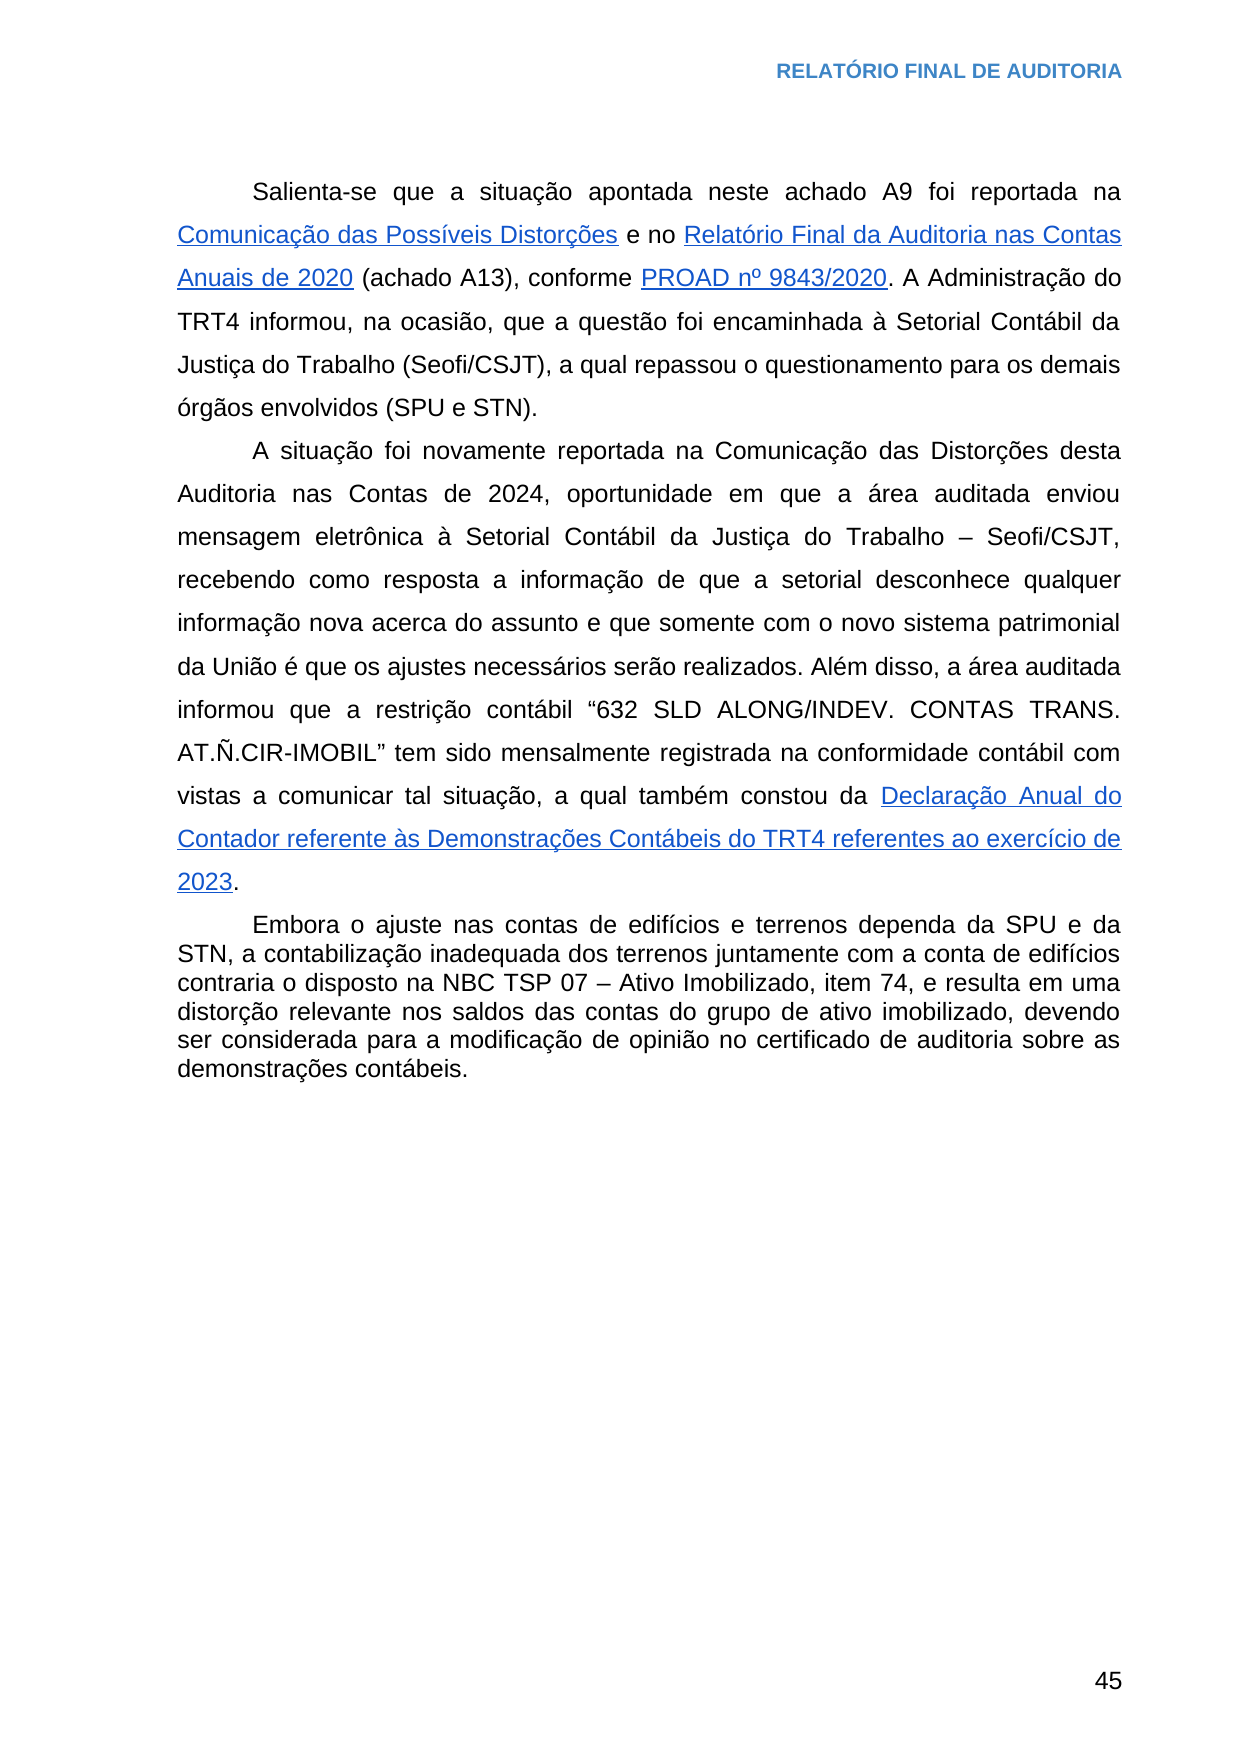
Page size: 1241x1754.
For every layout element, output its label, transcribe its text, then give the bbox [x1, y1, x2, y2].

text A situação foi novamente reportada na Comunicação das Distorções desta Auditoria nas Contas de 2024, oportunidade em que a área auditada enviou mensagem eletrônica à Setorial Contábil da Justiça do Trabalho – Seofi/CSJT, recebendo como resposta a informação de que a setorial desconhece qualquer informação nova acerca do assunto e que somente com o novo sistema patrimonial da União é que os ajustes necessários serão realizados. Além disso, a área auditada informou que a restrição contábil “632 SLD ALONG/INDEV. CONTAS TRANS. AT.Ñ.CIR-IMOBIL” tem sido mensalmente registrada na conformidade contábil com vistas a comunicar tal situação, a qual também constou da Declaração Anual do Contador referente às Demonstrações Contábeis do TRT4 referentes ao exercício de [177, 436, 1122, 849]
text Salienta-se que a situação apontada neste achado A9 foi reportada na Comunicação das Possíveis Distorções e no Relatório Final da Auditoria nas Contas Anuais de 2020 (achado A13), conforme PROAD nº 9843/2020. A Administração do TRT4 informou, na ocasião, que a questão foi encaminhada à Setorial Contábil da Justiça do Trabalho (Seofi/CSJT), a qual repassou o questionamento para os demais órgãos envolvidos (SPU e STN). [177, 177, 1122, 421]
text 2023. [177, 850, 1122, 896]
text Embora o ajuste nas contas de edifícios e terrenos dependa da SPU e da STN, a contabilização inadequada dos terrenos juntamente com a conta de edifícios contraria o disposto na NBC TSP 07 – Ativo Imobilizado, item 74, e resulta em uma distorção relevante nos saldos das contas do grupo de ativo imobilizado, devendo ser considerada para a modificação de opinião no certificado de auditoria sobre as demonstrações contábeis. [177, 910, 1122, 1083]
